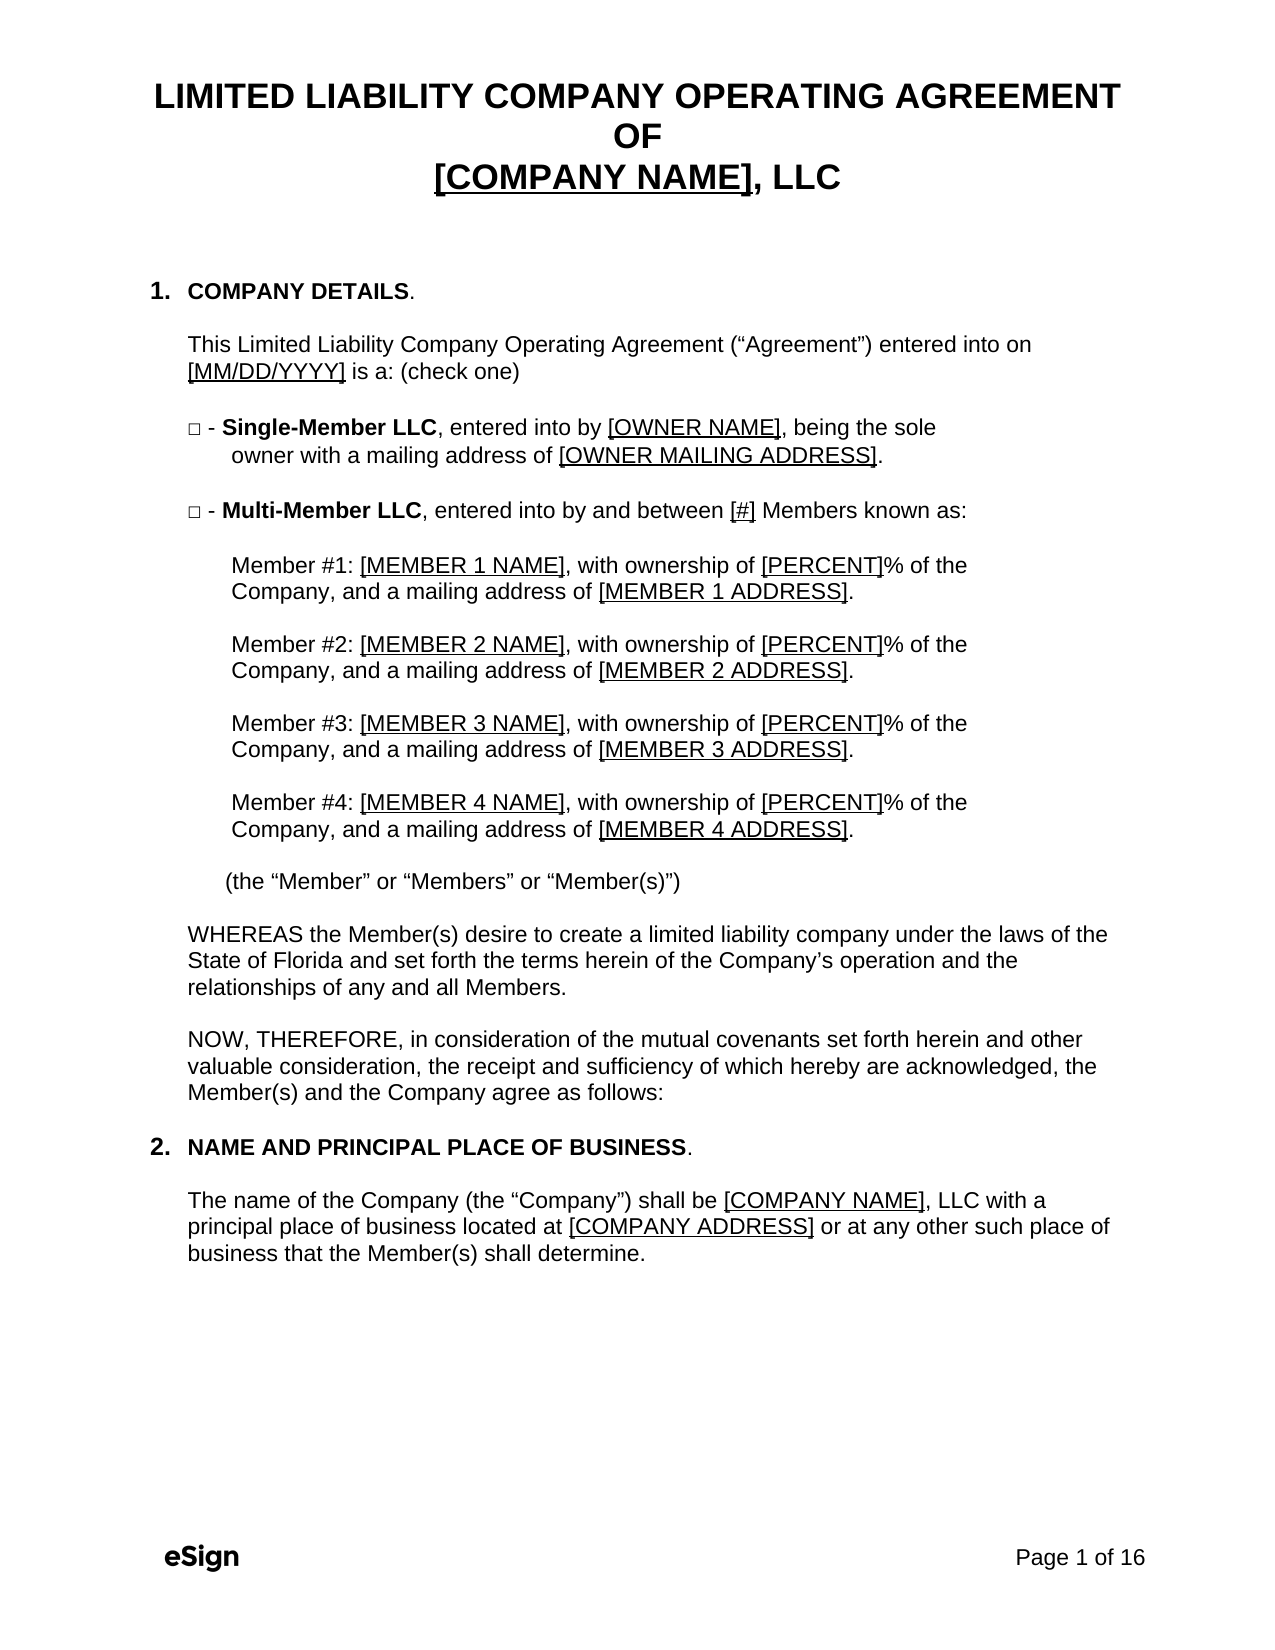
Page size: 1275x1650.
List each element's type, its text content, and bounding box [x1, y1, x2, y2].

text Member #4: [MEMBER 4 NAME], with ownership of [PERCENT]% of the [225, 789, 1125, 816]
list The name of the Company (the “Company”) shall be [COMPANY NAME], LLC with a principal place of business located at [COMPANY ADDRESS] or at any other such place of business that the Member(s) shall determine. [187, 1187, 1125, 1266]
list This Limited Liability Company Operating Agreement (“Agreement”) entered into on [MM/DD/YYYY] is a: (check one) [187, 331, 1125, 384]
text NOW, THEREFORE, in consideration of the mutual covenants set forth herein and other valuable consideration, the receipt and sufficiency of which hereby are acknowledged, the Member(s) and the Company agree as follows: [187, 1026, 1125, 1105]
text Member #1: [MEMBER 1 NAME], with ownership of [PERCENT]% of the [225, 552, 1125, 578]
text Company, and a mailing address of [MEMBER 1 ADDRESS]. [225, 578, 1125, 605]
text Member #2: [MEMBER 2 NAME], with ownership of [PERCENT]% of the [225, 631, 1125, 657]
text ☐ - Multi-Member LLC, entered into by and between [#] Members known as: [187, 494, 1125, 526]
text owner with a mailing address of [OWNER MAILING ADDRESS]. [187, 442, 1125, 468]
subtitle LIMITED LIABILITY COMPANY OPERATING AGREEMENT [150, 75, 1125, 116]
text (the “Member” or “Members” or “Member(s)”) [225, 868, 1125, 894]
subtitle [COMPANY NAME], LLC [150, 156, 1125, 197]
list NAME AND PRINCIPAL PLACE OF BUSINESS. [150, 1132, 1125, 1161]
list COMPANY DETAILS. [150, 276, 1125, 305]
text Company, and a mailing address of [MEMBER 4 ADDRESS]. [225, 816, 1125, 842]
text Company, and a mailing address of [MEMBER 2 ADDRESS]. [225, 657, 1125, 684]
text WHEREAS the Member(s) desire to create a limited liability company under the laws of the State of Florida and set forth the terms herein of the Company’s operation and the relationships of any and all Members. [187, 921, 1125, 1000]
text ☐ - Single-Member LLC, entered into by [OWNER NAME], being the sole [187, 410, 1125, 442]
text Company, and a mailing address of [MEMBER 3 ADDRESS]. [225, 736, 1125, 763]
subtitle OF [150, 116, 1125, 156]
text Member #3: [MEMBER 3 NAME], with ownership of [PERCENT]% of the [225, 710, 1125, 736]
